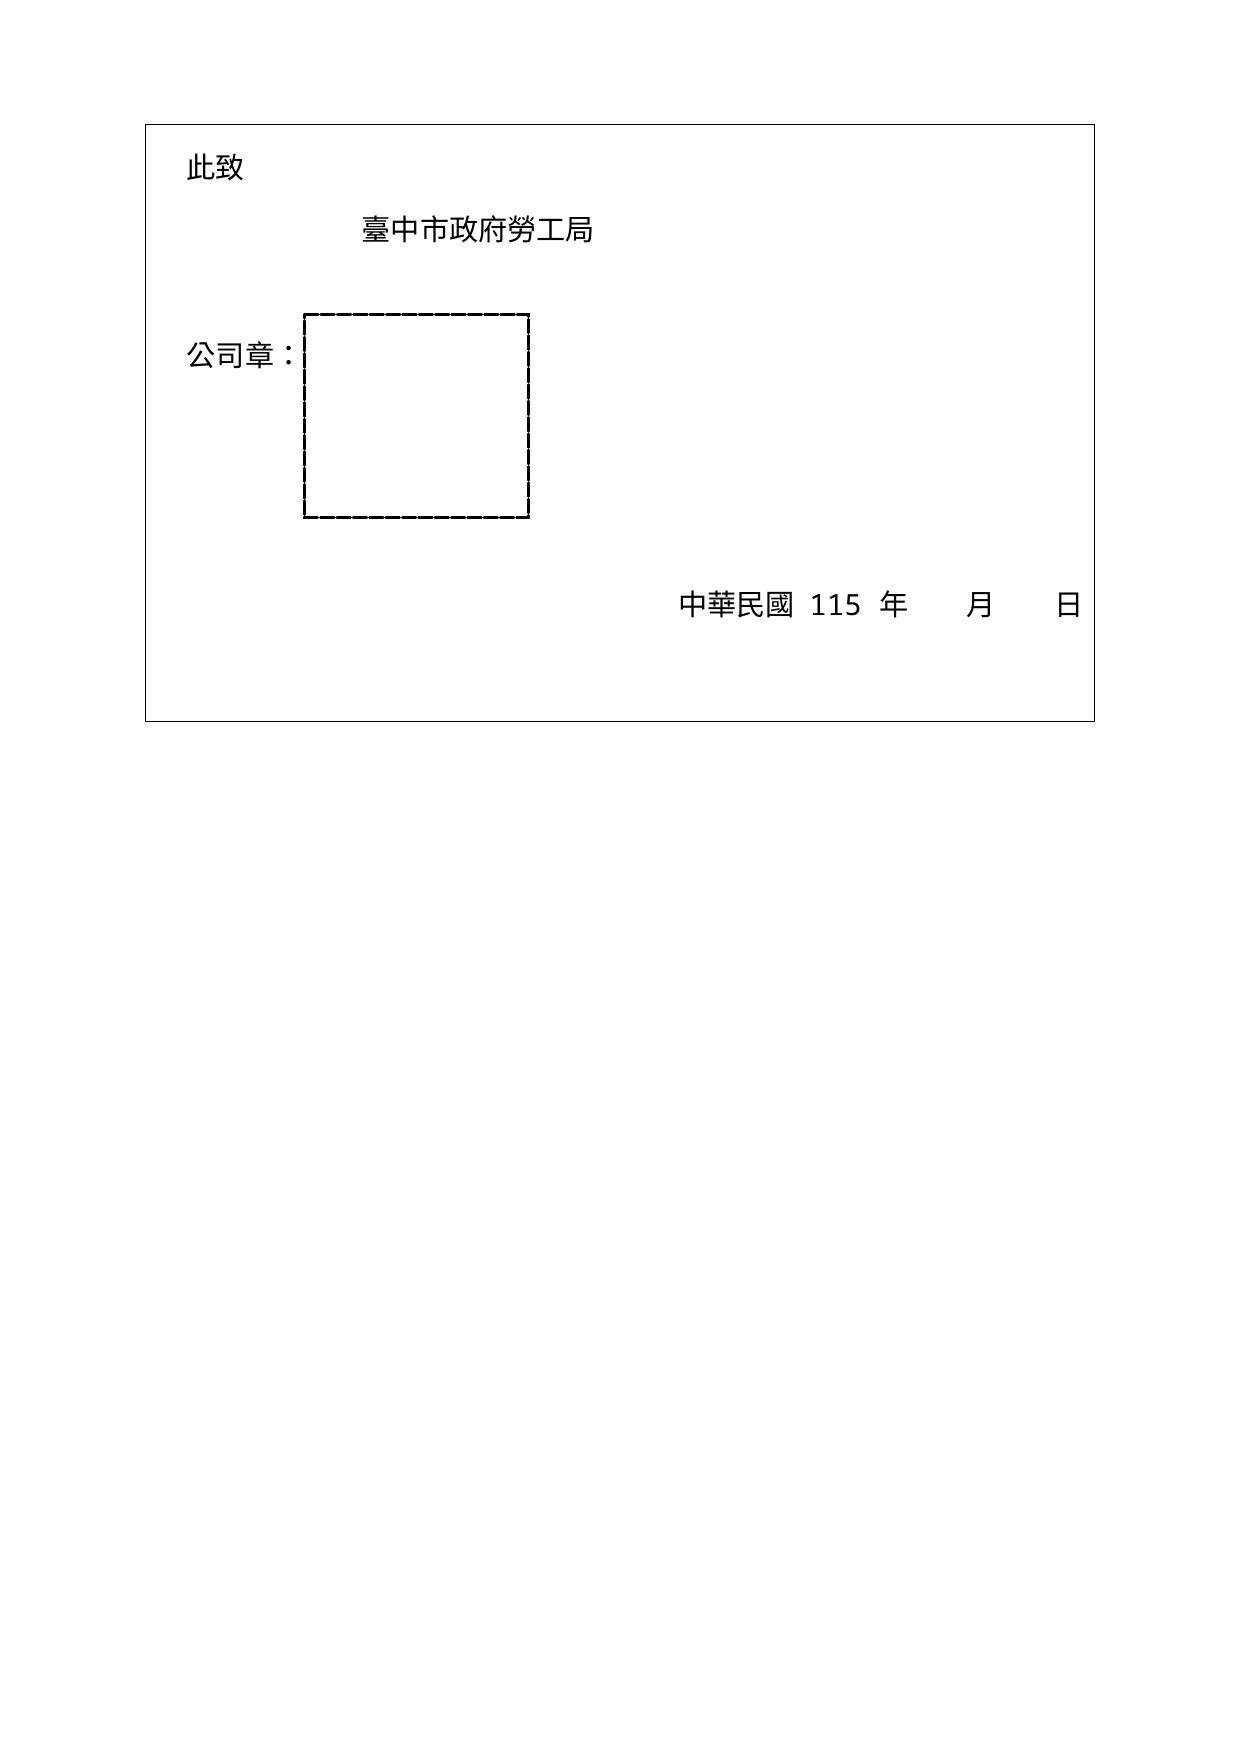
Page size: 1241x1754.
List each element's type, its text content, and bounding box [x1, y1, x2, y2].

table_cell 此致 臺中市政府勞工局 公司章： 中華民國 115 年 月 日 [146, 125, 1094, 721]
